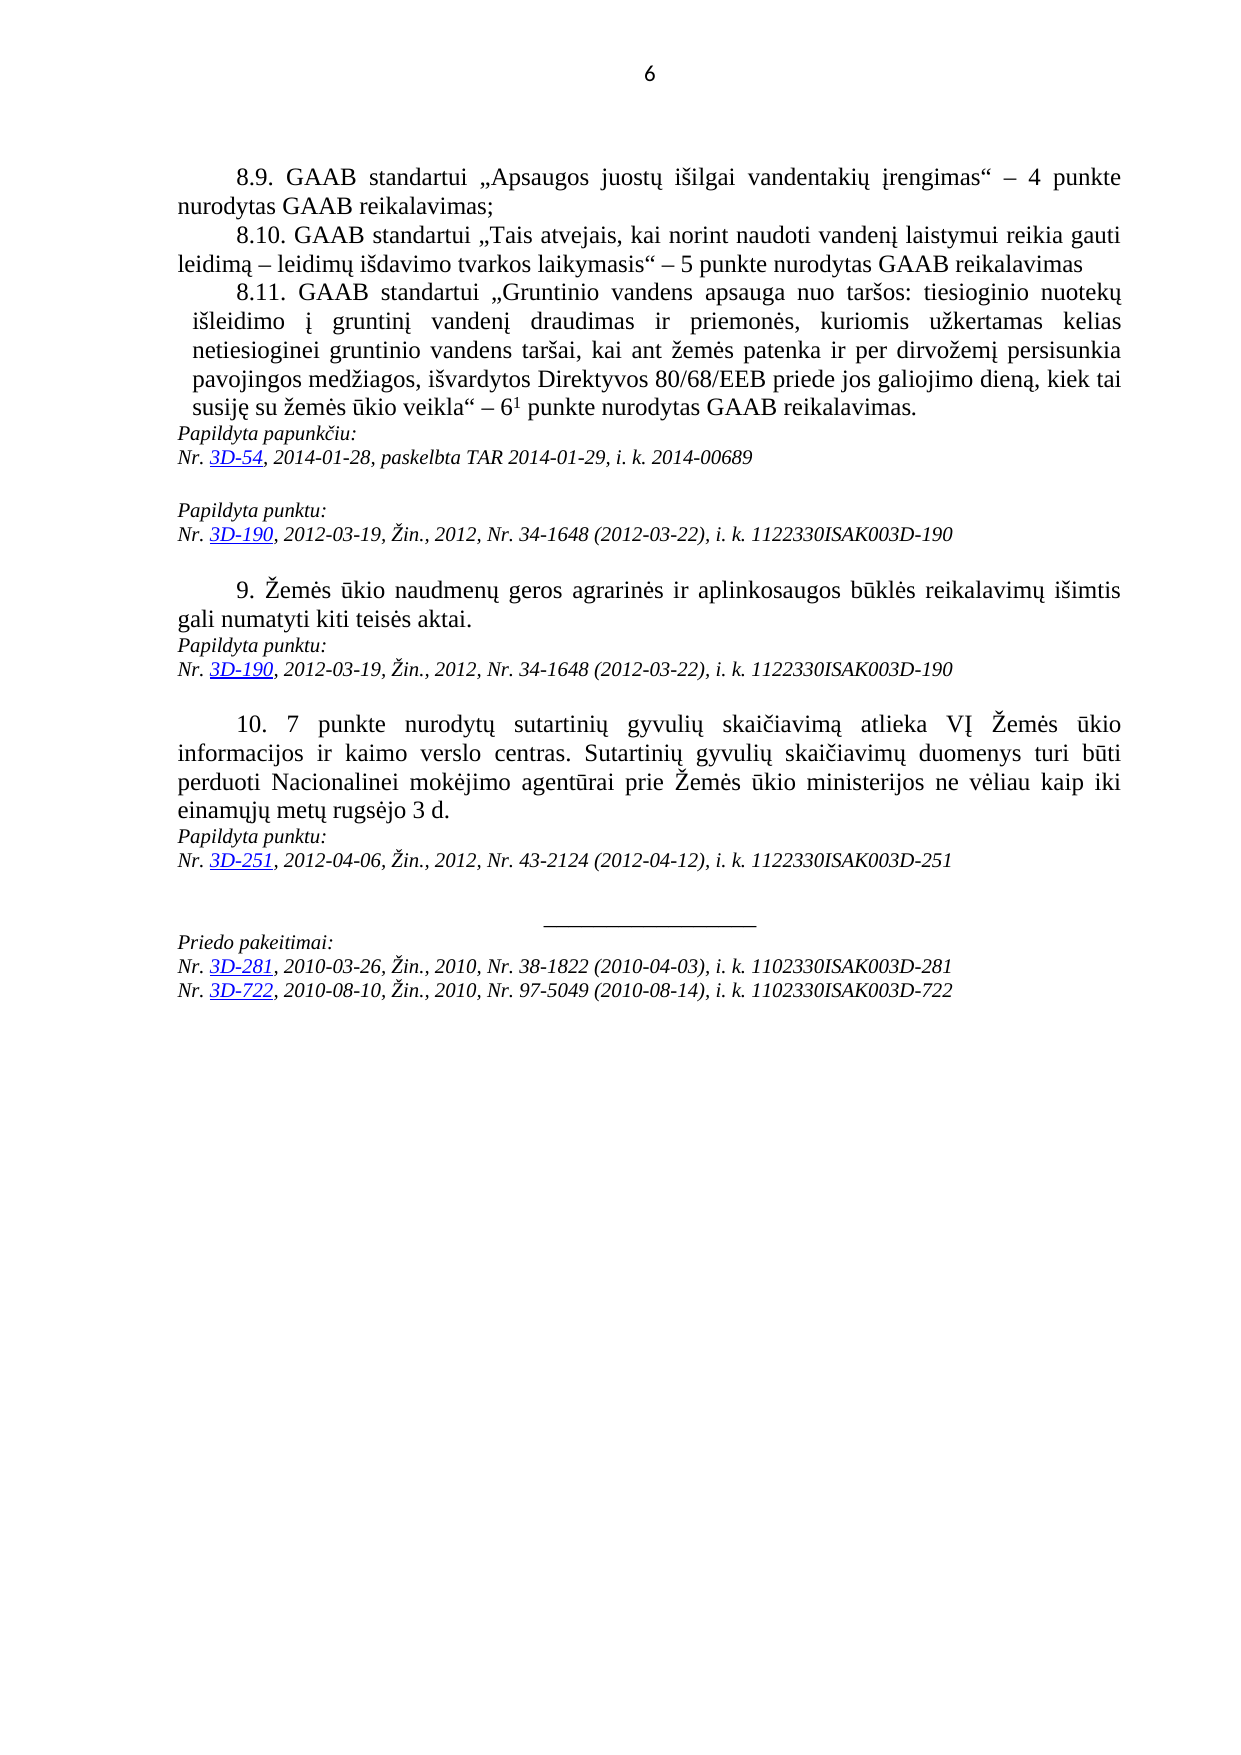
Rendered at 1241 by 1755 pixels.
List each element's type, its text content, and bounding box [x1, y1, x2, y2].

text 8.11. GAAB standartui „Gruntinio vandens apsauga nuo taršos: tiesioginio nuotekų išleidimo į gruntinį vandenį draudimas ir priemonės, kuriomis užkertamas kelias netiesioginei gruntinio vandens taršai, kai ant žemės patenka ir per dirvožemį persisunkia pavojingos medžiagos, išvardytos Direktyvos 80/68/EEB priede jos galiojimo dieną, kiek tai susiję su žemės ūkio veikla“ – 61 punkte nurodytas GAAB reikalavimas. [192, 277, 1122, 421]
text Nr. 3D-190, 2012-03-19, Žin., 2012, Nr. 34-1648 (2012-03-22), i. k. 1122330ISAK003D-190 [177, 657, 1122, 681]
text 8.10. GAAB standartui „Tais atvejais, kai norint naudoti vandenį laistymui reikia gauti leidimą – leidimų išdavimo tvarkos laikymasis“ – 5 punkte nurodytas GAAB reikalavimas [177, 220, 1122, 277]
text Papildyta punktu: [177, 498, 1122, 522]
text Nr. 3D-251, 2012-04-06, Žin., 2012, Nr. 43-2124 (2012-04-12), i. k. 1122330ISAK003D-251 [177, 848, 1122, 872]
text Nr. 3D-722, 2010-08-10, Žin., 2010, Nr. 97-5049 (2010-08-14), i. k. 1102330ISAK003D-722 [177, 978, 1122, 1002]
text 9. Žemės ūkio naudmenų geros agrarinės ir aplinkosaugos būklės reikalavimų išimtis gali numatyti kiti teisės aktai. [177, 575, 1122, 632]
text Nr. 3D-281, 2010-03-26, Žin., 2010, Nr. 38-1822 (2010-04-03), i. k. 1102330ISAK003D-281 [177, 954, 1122, 978]
text Priedo pakeitimai: [177, 930, 1122, 954]
text Papildyta punktu: [177, 824, 1122, 848]
text Papildyta punktu: [177, 632, 1122, 657]
text 8.9. GAAB standartui „Apsaugos juostų išilgai vandentakių įrengimas“ – 4 punkte nurodytas GAAB reikalavimas; [177, 162, 1122, 220]
text 10. 7 punkte nurodytų sutartinių gyvulių skaičiavimą atlieka VĮ Žemės ūkio informacijos ir kaimo verslo centras. Sutartinių gyvulių skaičiavimų duomenys turi būti perduoti Nacionalinei mokėjimo agentūrai prie Žemės ūkio ministerijos ne vėliau kaip iki einamųjų metų rugsėjo 3 d. [177, 709, 1122, 824]
text _________________ [177, 901, 1122, 930]
text Nr. 3D-190, 2012-03-19, Žin., 2012, Nr. 34-1648 (2012-03-22), i. k. 1122330ISAK003D-190 [177, 522, 1122, 546]
text Papildyta papunkčiu: [177, 421, 1122, 445]
text Nr. 3D-54, 2014-01-28, paskelbta TAR 2014-01-29, i. k. 2014-00689 [177, 445, 1122, 469]
